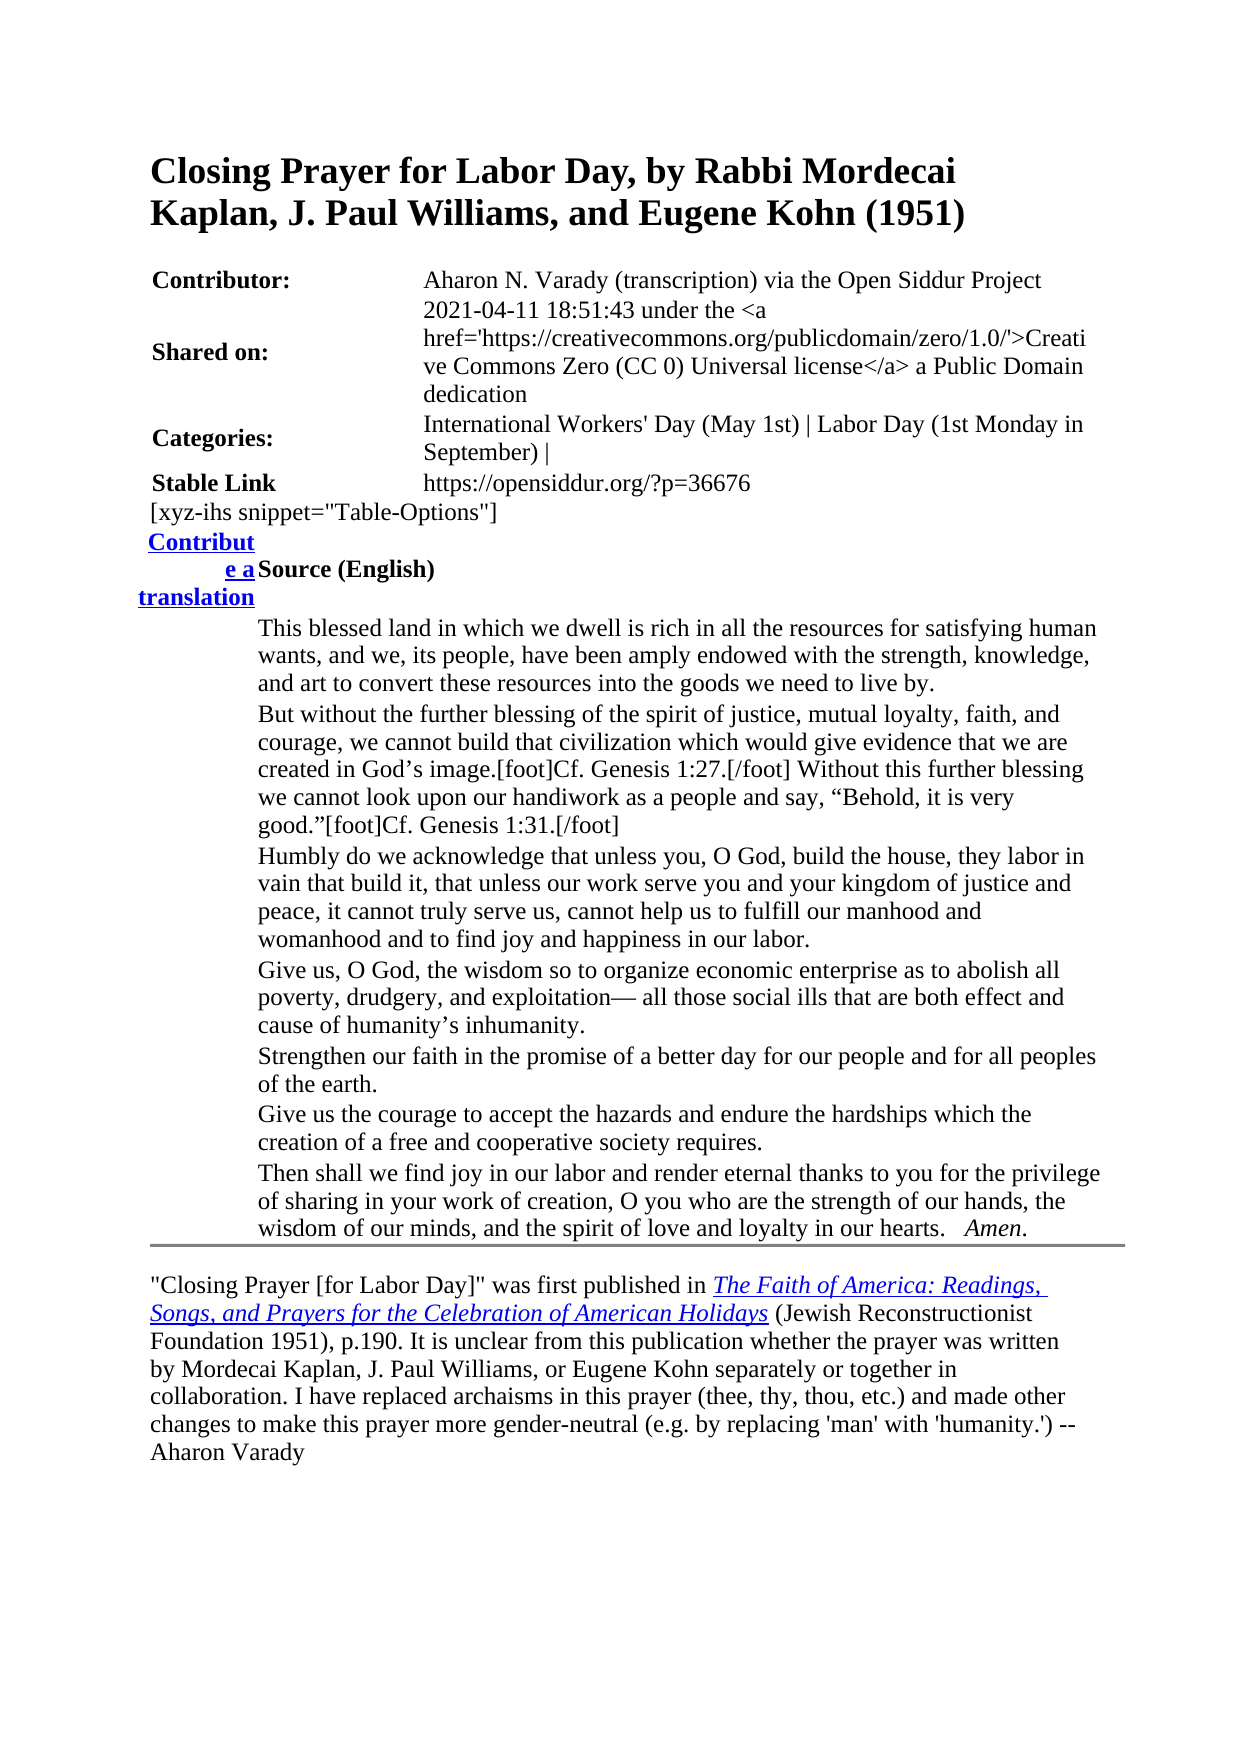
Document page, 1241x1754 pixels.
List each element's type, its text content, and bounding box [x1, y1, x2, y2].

table_cell [135, 613, 256, 699]
table_header Source (English) [256, 526, 1105, 612]
table_header Contributor: [150, 264, 421, 295]
table_header Aharon N. Varady (transcription) via the Open Siddur Project [421, 264, 1090, 295]
table_header Contribute a translation [135, 526, 256, 612]
table_cell [135, 954, 256, 1041]
table_cell Humbly do we acknowledge that unless you, O God, build the house, they labor in vain that build it, that unless our work serve you and your kingdom of justice and peace, it cannot truly serve us, cannot help us to fulfill our manhood and womanhood and to find joy and happiness in our labor. [256, 840, 1105, 954]
table_cell [135, 1158, 256, 1244]
table_cell This blessed land in which we dwell is rich in all the resources for satisfying human wants, and we, its people, have been amply endowed with the strength, knowledge, and art to convert these resources into the goods we need to live by. [256, 613, 1105, 699]
table_cell 2021-04-11 18:51:43 under the <a href='https://creativecommons.org/publicdomain/zero/1.0/'>Creative Commons Zero (CC 0) Universal license</a> a Public Domain dedication [421, 295, 1090, 409]
table_cell [135, 1041, 256, 1099]
subtitle Closing Prayer for Labor Day, by Rabbi Mordecai Kaplan, J. Paul Williams, and Eugene Kohn (1951) [150, 150, 1090, 233]
table_cell Categories: [150, 409, 421, 468]
table_cell Give us, O God, the wisdom so to organize economic enterprise as to abolish all poverty, drudgery, and exploitation— all those social ills that are both effect and cause of humanity’s inhumanity. [256, 954, 1105, 1041]
table_cell Shared on: [150, 295, 421, 409]
table_cell [135, 1099, 256, 1158]
table_cell International Workers' Day (May 1st) | Labor Day (1st Monday in September) | [421, 409, 1090, 468]
table_cell [135, 699, 256, 840]
table_cell [135, 840, 256, 954]
table_cell https://opensiddur.org/?p=36676 [421, 468, 1090, 498]
table_cell Stable Link [150, 468, 421, 498]
table_cell Strengthen our faith in the promise of a better day for our people and for all peoples of the earth. [256, 1041, 1105, 1099]
table_cell Then shall we find joy in our labor and render eternal thanks to you for the privilege of sharing in your work of creation, O you who are the strength of our hands, the wisdom of our minds, and the spirit of love and loyalty in our hearts. Amen. [256, 1158, 1105, 1243]
text "Closing Prayer [for Labor Day]" was first published in The Faith of America: Readings, Songs, and Prayers for the Celebration of American Holidays (Jewish Reconstructionist Foundation 1951), p.190. It is unclear from this publication whether the prayer was written by Mordecai Kaplan, J. Paul Williams, or Eugene Kohn separately or together in collaboration. I have replaced archaisms in this prayer (thee, thy, thou, etc.) and made other changes to make this prayer more gender-neutral (e.g. by replacing 'man' with 'humanity.') --Aharon Varady [150, 1272, 1090, 1466]
table_cell But without the further blessing of the spirit of justice, mutual loyalty, faith, and courage, we cannot build that civilization which would give evidence that we are created in God’s image.[foot]Cf. Genesis 1:27.[/foot] Without this further blessing we cannot look upon our handiwork as a people and say, “Behold, it is very good.”[foot]Cf. Genesis 1:31.[/foot] [256, 699, 1105, 840]
text [xyz-ihs snippet="Table-Options"] [150, 498, 1090, 526]
table_cell Give us the courage to accept the hazards and endure the hardships which the creation of a free and cooperative society requires. [256, 1099, 1105, 1158]
